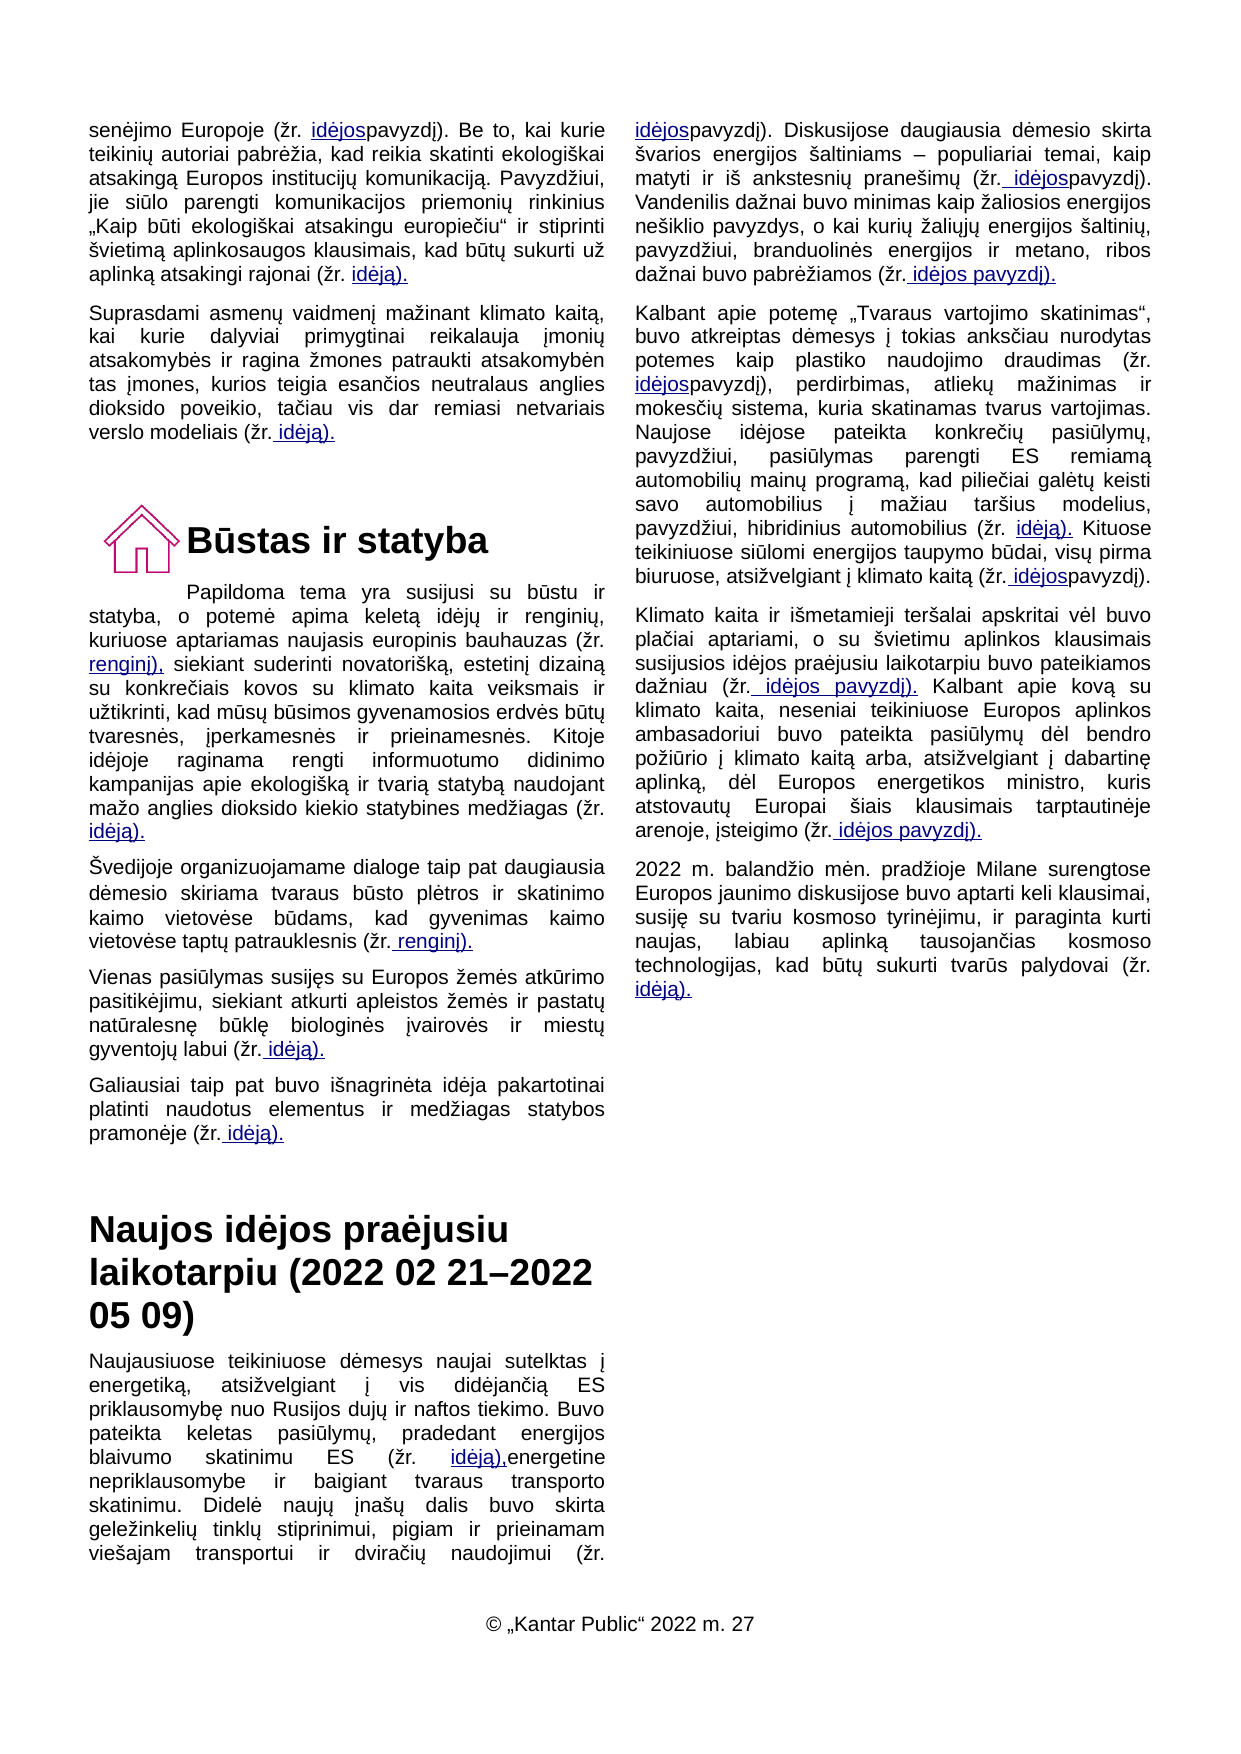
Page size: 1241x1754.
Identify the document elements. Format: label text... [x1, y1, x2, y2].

picture [97, 492, 186, 582]
subtitle [88, 518, 97, 561]
subtitle Būstas ir statyba [186, 518, 605, 561]
text Vienas pasiūlymas susijęs su Europos žemės atkūrimo pasitikėjimu, siekiant atkurti apleistos žemės ir pastatų natūralesnę būklę biologinės įvairovės ir miestų gyventojų labui (žr. idėją). [88, 965, 605, 1061]
text Suprasdami asmenų vaidmenį mažinant klimato kaitą, kai kurie dalyviai primygtinai reikalauja įmonių atsakomybės ir ragina žmones patraukti atsakomybėn tas įmones, kurios teigia esančios neutralaus anglies dioksido poveikio, tačiau vis dar remiasi netvariais verslo modeliais (žr. idėją). [88, 300, 605, 444]
text Klimato kaita ir išmetamieji teršalai apskritai vėl buvo plačiai aptariami, o su švietimu aplinkos klausimais susijusios idėjos praėjusiu laikotarpiu buvo pateikiamos dažniau (žr. idėjos pavyzdį). Kalbant apie kovą su klimato kaita, neseniai teikiniuose Europos aplinkos ambasadoriui buvo pateikta pasiūlymų dėl bendro požiūrio į klimato kaitą arba, atsižvelgiant į dabartinę aplinką, dėl Europos energetikos ministro, kuris atstovautų Europai šiais klausimais tarptautinėje arenoje, įsteigimo (žr. idėjos pavyzdį). [635, 602, 1152, 842]
text idėjospavyzdį). Diskusijose daugiausia dėmesio skirta švarios energijos šaltiniams – populiariai temai, kaip matyti ir iš ankstesnių pranešimų (žr. idėjospavyzdį). Vandenilis dažnai buvo minimas kaip žaliosios energijos nešiklio pavyzdys, o kai kurių žaliųjų energijos šaltinių, pavyzdžiui, branduolinės energijos ir metano, ribos dažnai buvo pabrėžiamos (žr. idėjos pavyzdį). [635, 118, 1152, 286]
text 2022 m. balandžio mėn. pradžioje Milane surengtose Europos jaunimo diskusijose buvo aptarti keli klausimai, susiję su tvariu kosmoso tyrinėjimu, ir paraginta kurti naujas, labiau aplinką tausojančias kosmoso technologijas, kad būtų sukurti tvarūs palydovai (žr. idėją). [635, 857, 1152, 1000]
subtitle Naujos idėjos praėjusiu laikotarpiu (2022 02 21–2022 05 09) [88, 1207, 605, 1337]
text Švedijoje organizuojamame dialoge taip pat daugiausia dėmesio skiriama tvaraus būsto plėtros ir skatinimo kaimo vietovėse būdams, kad gyvenimas kaimo vietovėse taptų patrauklesnis (žr. renginį). [88, 855, 605, 953]
text Kalbant apie potemę „Tvaraus vartojimo skatinimas“, buvo atkreiptas dėmesys į tokias anksčiau nurodytas potemes kaip plastiko naudojimo draudimas (žr. idėjospavyzdį), perdirbimas, atliekų mažinimas ir mokesčių sistema, kuria skatinamas tvarus vartojimas. Naujose idėjose pateikta konkrečių pasiūlymų, pavyzdžiui, pasiūlymas parengti ES remiamą automobilių mainų programą, kad piliečiai galėtų keisti savo automobilius į mažiau taršius modelius, pavyzdžiui, hibridinius automobilius (žr. idėją). Kituose teikiniuose siūlomi energijos taupymo būdai, visų pirma biuruose, atsižvelgiant į klimato kaitą (žr. idėjospavyzdį). [635, 300, 1152, 588]
text senėjimo Europoje (žr. idėjospavyzdį). Be to, kai kurie teikinių autoriai pabrėžia, kad reikia skatinti ekologiškai atsakingą Europos institucijų komunikaciją. Pavyzdžiui, jie siūlo parengti komunikacijos priemonių rinkinius „Kaip būti ekologiškai atsakingu europiečiu“ ir stiprinti švietimą aplinkosaugos klausimais, kad būtų sukurti už aplinką atsakingi rajonai (žr. idėją). [88, 118, 605, 286]
text Papildoma tema yra susijusi su būstu ir statyba, o potemė apima keletą idėjų ir renginių, kuriuose aptariamas naujasis europinis bauhauzas (žr. renginį), siekiant suderinti novatorišką, estetinį dizainą su konkrečiais kovos su klimato kaita veiksmais ir užtikrinti, kad mūsų būsimos gyvenamosios erdvės būtų tvaresnės, įperkamesnės ir prieinamesnės. Kitoje idėjoje raginama rengti informuotumo didinimo kampanijas apie ekologišką ir tvarią statybą naudojant mažo anglies dioksido kiekio statybines medžiagas (žr. idėją). [88, 580, 605, 843]
text Naujausiuose teikiniuose dėmesys naujai sutelktas į energetiką, atsižvelgiant į vis didėjančią ES priklausomybę nuo Rusijos dujų ir naftos tiekimo. Buvo pateikta keletas pasiūlymų, pradedant energijos blaivumo skatinimu ES (žr. idėją),energetine nepriklausomybe ir baigiant tvaraus transporto skatinimu. Didelė naujų įnašų dalis buvo skirta geležinkelių tinklų stiprinimui, pigiam ir prieinamam viešajam transportui ir dviračių naudojimui (žr. [88, 1349, 605, 1565]
text Galiausiai taip pat buvo išnagrinėta idėja pakartotinai platinti naudotus elementus ir medžiagas statybos pramonėje (žr. idėją). [88, 1073, 605, 1145]
